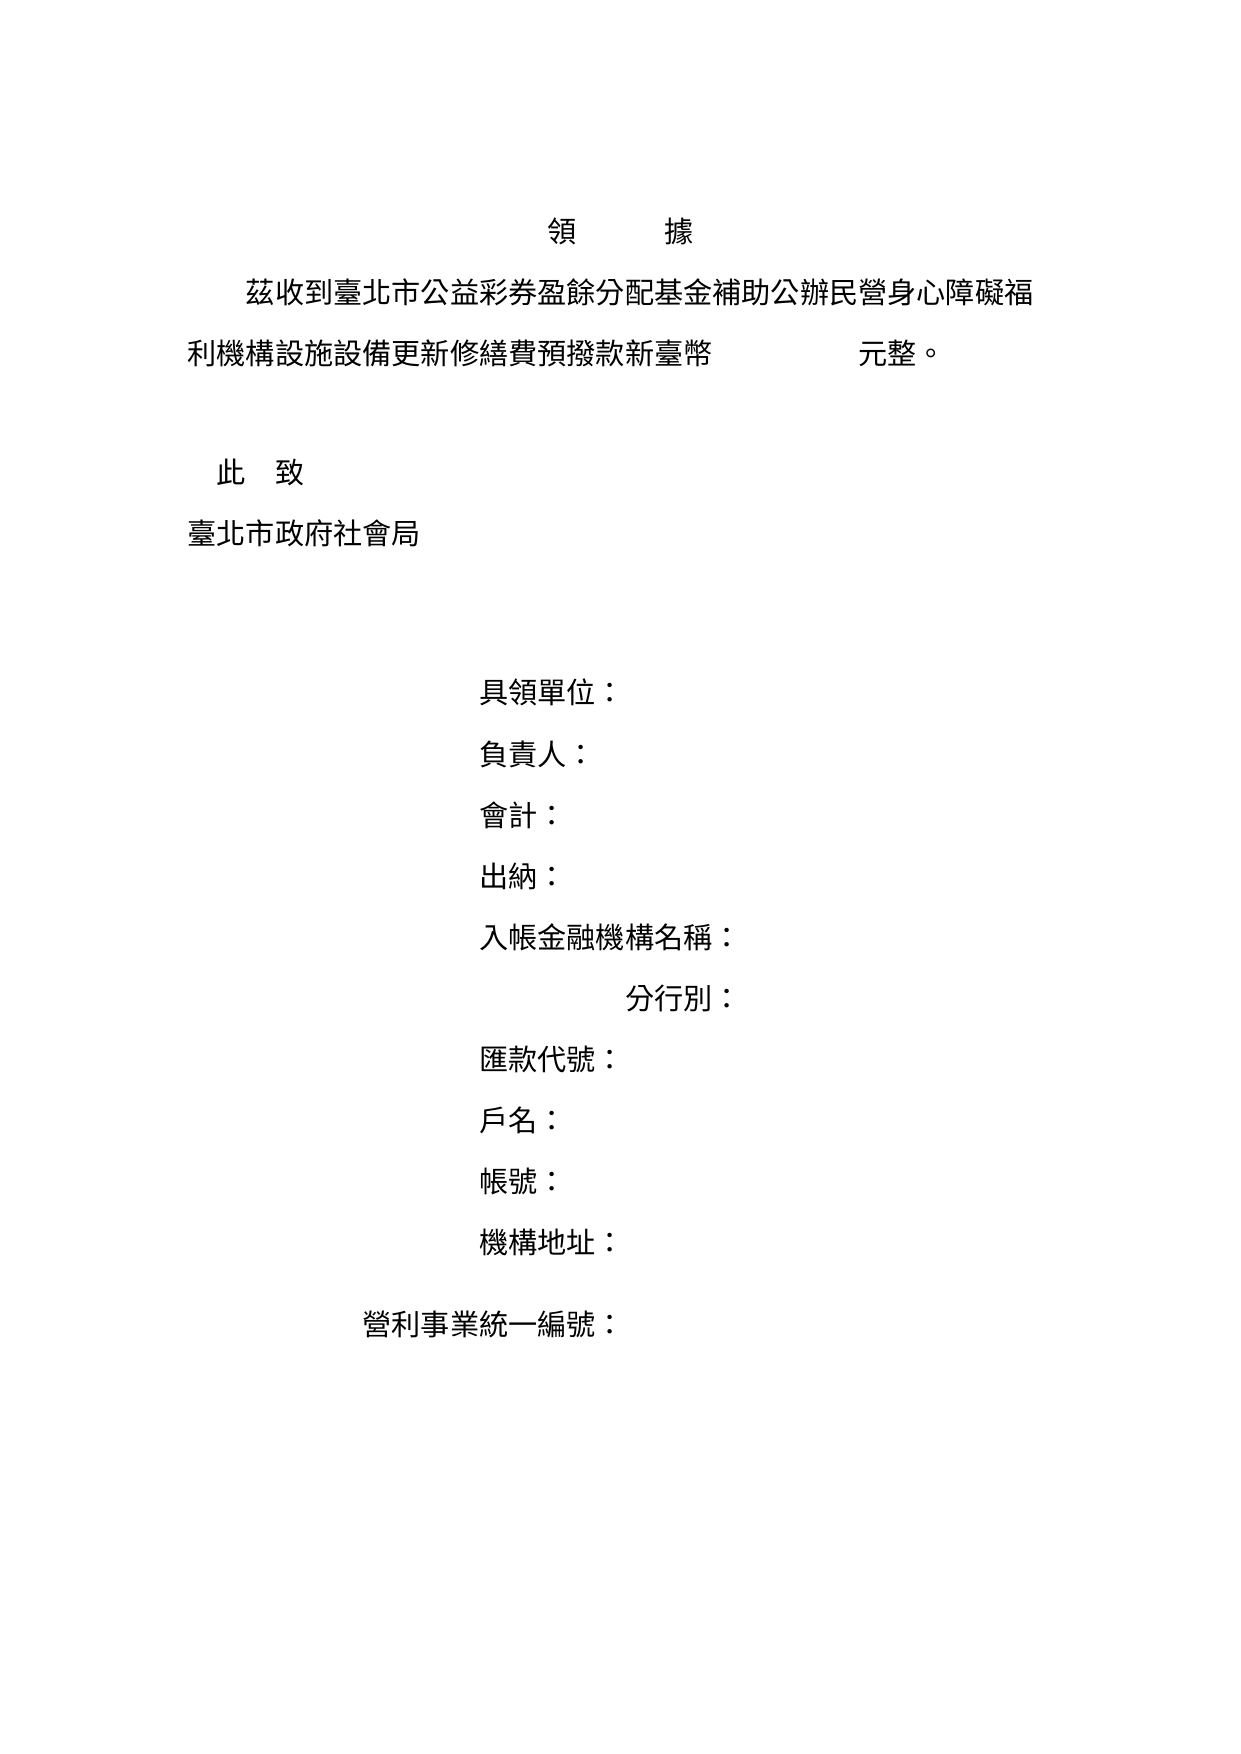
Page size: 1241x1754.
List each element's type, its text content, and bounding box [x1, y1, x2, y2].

text 茲收到臺北市公益彩券盈餘分配基金補助公辦民營身心障礙福 [187, 269, 1053, 312]
text 機構地址： [187, 1219, 1053, 1262]
text 匯款代號： [187, 1036, 1053, 1078]
text 入帳金融機構名稱： [187, 914, 1053, 956]
text 負責人： [187, 731, 1053, 773]
text 臺北市政府社會局 [187, 511, 1053, 553]
text 出納： [187, 853, 1053, 895]
text 此 致 [187, 450, 1053, 492]
text 營利事業統一編號： [187, 1302, 1053, 1344]
text 分行別： [187, 975, 1053, 1017]
text 利機構設施設備更新修繕費預撥款新臺幣 元整。 [187, 330, 1053, 373]
text 領 據 [187, 208, 1053, 251]
text 具領單位： [187, 670, 1053, 712]
text 會計： [187, 792, 1053, 834]
text 帳號： [187, 1158, 1053, 1201]
text 戶名： [187, 1097, 1053, 1139]
